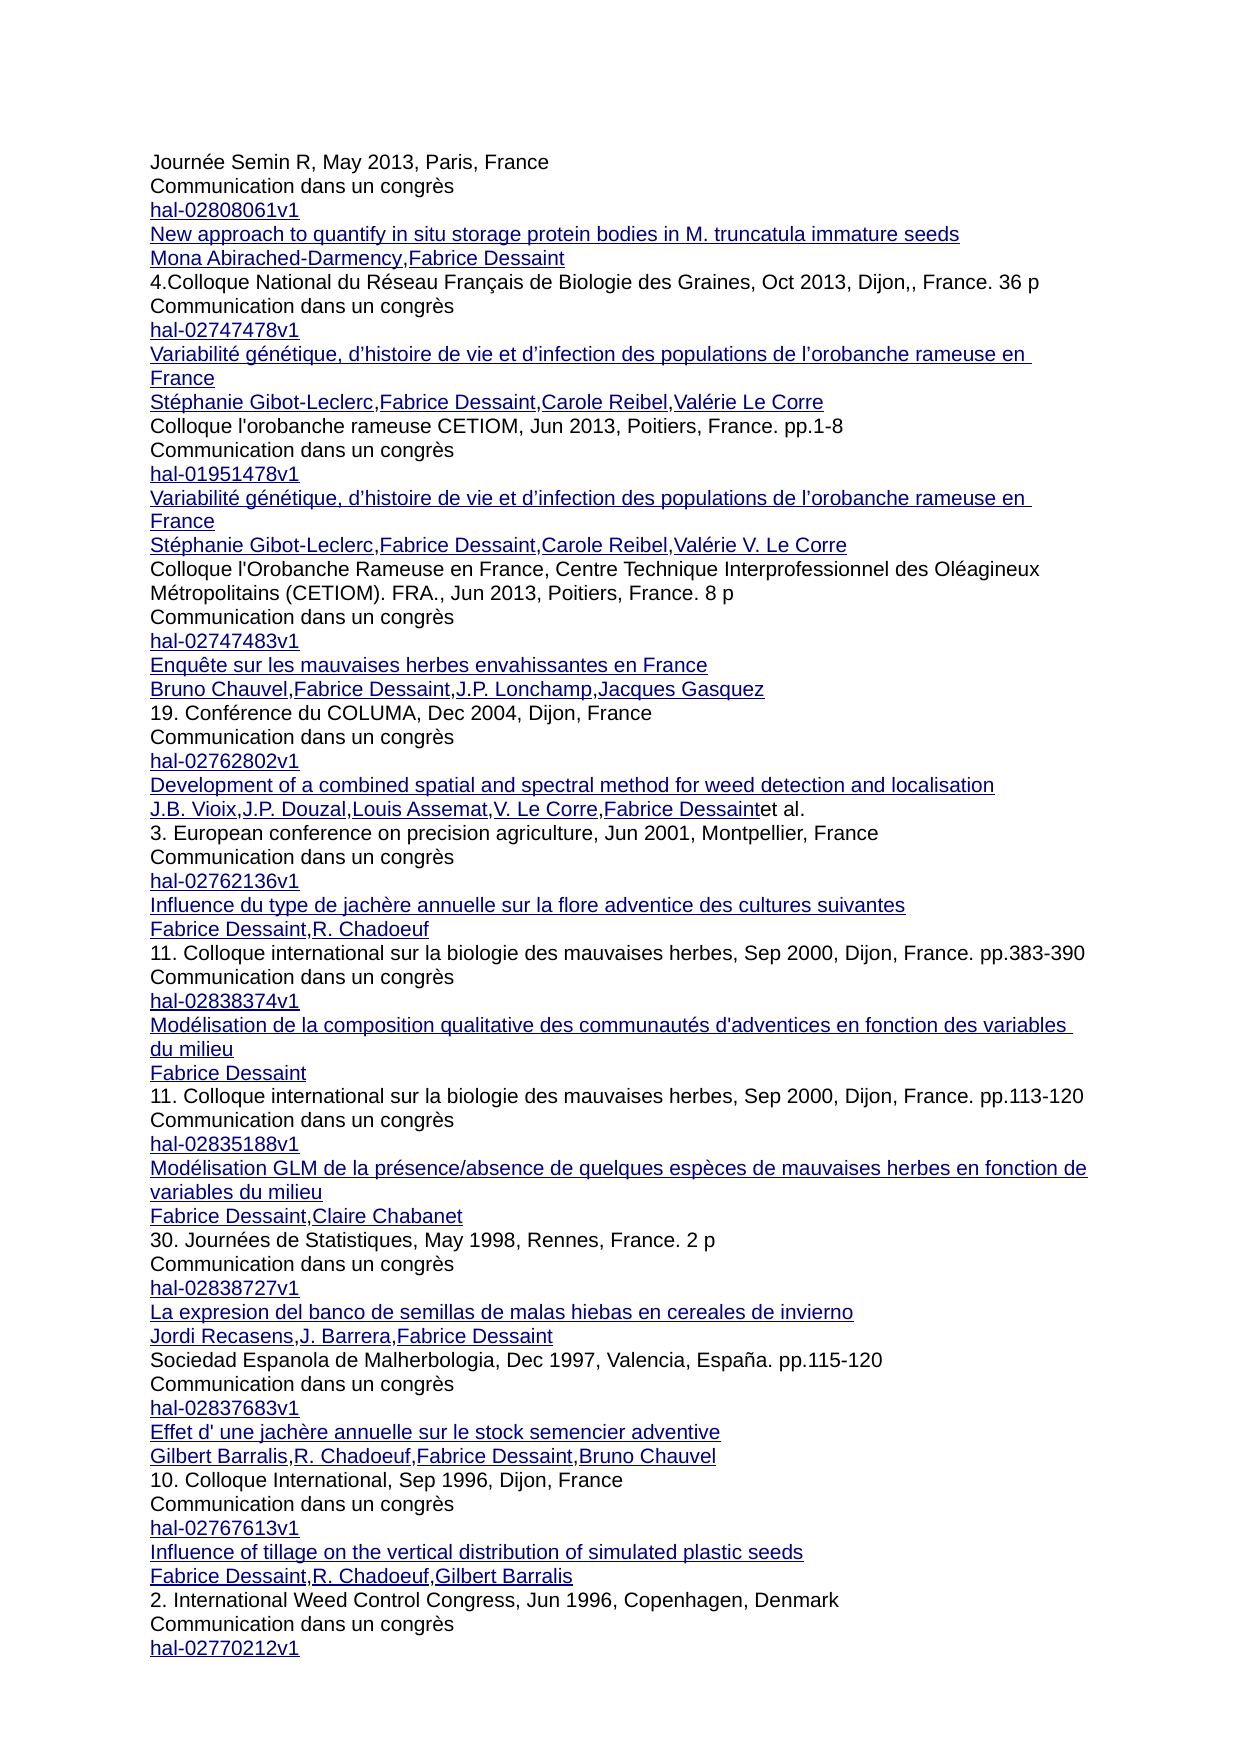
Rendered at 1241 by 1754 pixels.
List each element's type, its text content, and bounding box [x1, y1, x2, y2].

table_cell Modélisation de la composition qualitative des communautés d'adventices en fonction des variables du milieu Fabrice Dessaint 11. Colloque international sur la biologie des mauvaises herbes, Sep 2000, Dijon, France. pp.113-120 Communication dans un congrès hal-02835188v1 [150, 1013, 1090, 1156]
table_cell Modélisation GLM de la présence/absence de quelques espèces de mauvaises herbes en fonction de variables du milieu Fabrice Dessaint,Claire Chabanet 30. Journées de Statistiques, May 1998, Rennes, France. 2 p Communication dans un congrès hal-02838727v1 [150, 1156, 1090, 1300]
table_cell Journée Semin R, May 2013, Paris, France Communication dans un congrès hal-02808061v1 [150, 150, 1090, 222]
table_cell Enquête sur les mauvaises herbes envahissantes en France Bruno Chauvel,Fabrice Dessaint,J.P. Lonchamp,Jacques Gasquez 19. Conférence du COLUMA, Dec 2004, Dijon, France Communication dans un congrès hal-02762802v1 [150, 653, 1090, 773]
table_cell Effet d' une jachère annuelle sur le stock semencier adventive Gilbert Barralis,R. Chadoeuf,Fabrice Dessaint,Bruno Chauvel 10. Colloque International, Sep 1996, Dijon, France Communication dans un congrès hal-02767613v1 [150, 1420, 1090, 1539]
table_cell Variabilité génétique, d’histoire de vie et d’infection des populations de l’orobanche rameuse en France Stéphanie Gibot-Leclerc,Fabrice Dessaint,Carole Reibel,Valérie V. Le Corre Colloque l'Orobanche Rameuse en France, Centre Technique Interprofessionnel des Oléagineux Métropolitains (CETIOM). FRA., Jun 2013, Poitiers, France. 8 p Communication dans un congrès hal-02747483v1 [150, 485, 1090, 653]
table_cell La expresion del banco de semillas de malas hiebas en cereales de invierno Jordi Recasens,J. Barrera,Fabrice Dessaint Sociedad Espanola de Malherbologia, Dec 1997, Valencia, España. pp.115-120 Communication dans un congrès hal-02837683v1 [150, 1300, 1090, 1420]
table_cell New approach to quantify in situ storage protein bodies in M. truncatula immature seeds Mona Abirached-Darmency,Fabrice Dessaint 4.Colloque National du Réseau Français de Biologie des Graines, Oct 2013, Dijon,, France. 36 p Communication dans un congrès hal-02747478v1 [150, 222, 1090, 342]
table_cell Development of a combined spatial and spectral method for weed detection and localisation J.B. Vioix,J.P. Douzal,Louis Assemat,V. Le Corre,Fabrice Dessaintet al. 3. European conference on precision agriculture, Jun 2001, Montpellier, France Communication dans un congrès hal-02762136v1 [150, 773, 1090, 893]
table_cell Influence du type de jachère annuelle sur la flore adventice des cultures suivantes Fabrice Dessaint,R. Chadoeuf 11. Colloque international sur la biologie des mauvaises herbes, Sep 2000, Dijon, France. pp.383-390 Communication dans un congrès hal-02838374v1 [150, 893, 1090, 1012]
table_cell Influence of tillage on the vertical distribution of simulated plastic seeds Fabrice Dessaint,R. Chadoeuf,Gilbert Barralis 2. International Weed Control Congress, Jun 1996, Copenhagen, Denmark Communication dans un congrès hal-02770212v1 [150, 1540, 1090, 1659]
table_cell Variabilité génétique, d’histoire de vie et d’infection des populations de l’orobanche rameuse en France Stéphanie Gibot-Leclerc,Fabrice Dessaint,Carole Reibel,Valérie Le Corre Colloque l'orobanche rameuse CETIOM, Jun 2013, Poitiers, France. pp.1-8 Communication dans un congrès hal-01951478v1 [150, 342, 1090, 485]
